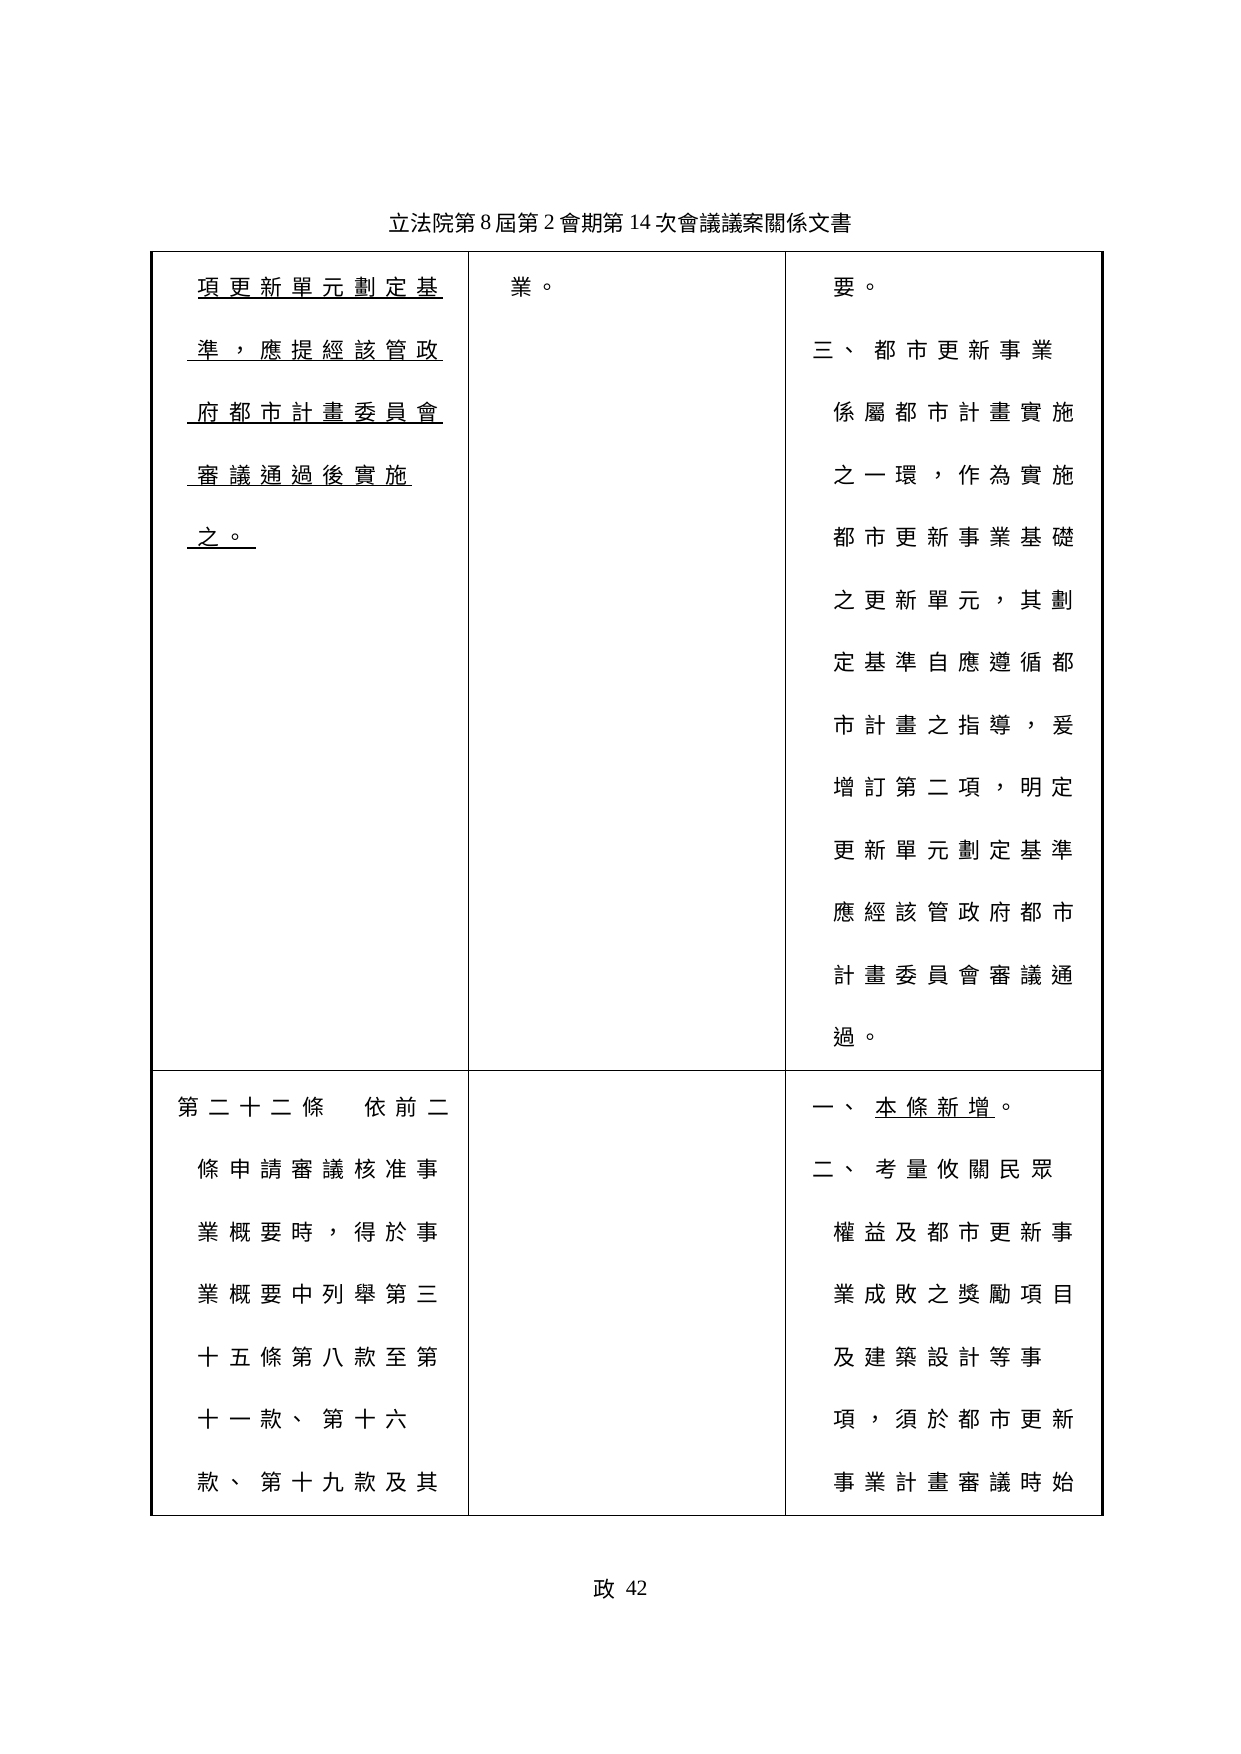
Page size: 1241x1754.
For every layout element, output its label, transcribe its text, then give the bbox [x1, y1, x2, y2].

table_cell 第二十二條 依前二條申請審議核准事業概要時，得於事業概要中列舉第三十五條第八款至第十一款、第十六款、第十九款及其 [153, 1071, 468, 1514]
table_cell 要。 三、都市更新事業係屬都市計畫實施之一環，作為實施都市更新事業基礎之更新單元，其劃定基準自應遵循都市計畫之指導，爰增訂第二項，明定更新單元劃定基準應經該管政府都市計畫委員會審議通過。 [786, 252, 1101, 1070]
table_cell 一、本條新增。 二、考量攸關民眾權益及都市更新事業成敗之獎勵項目及建築設計等事項，須於都市更新事業計畫審議時始 [786, 1071, 1101, 1514]
table_cell 業。 [469, 252, 785, 1070]
table_cell 項更新單元劃定基準，應提經該管政府都市計畫委員會審議通過後實施之。 [153, 252, 468, 1070]
table_cell [469, 1071, 785, 1514]
